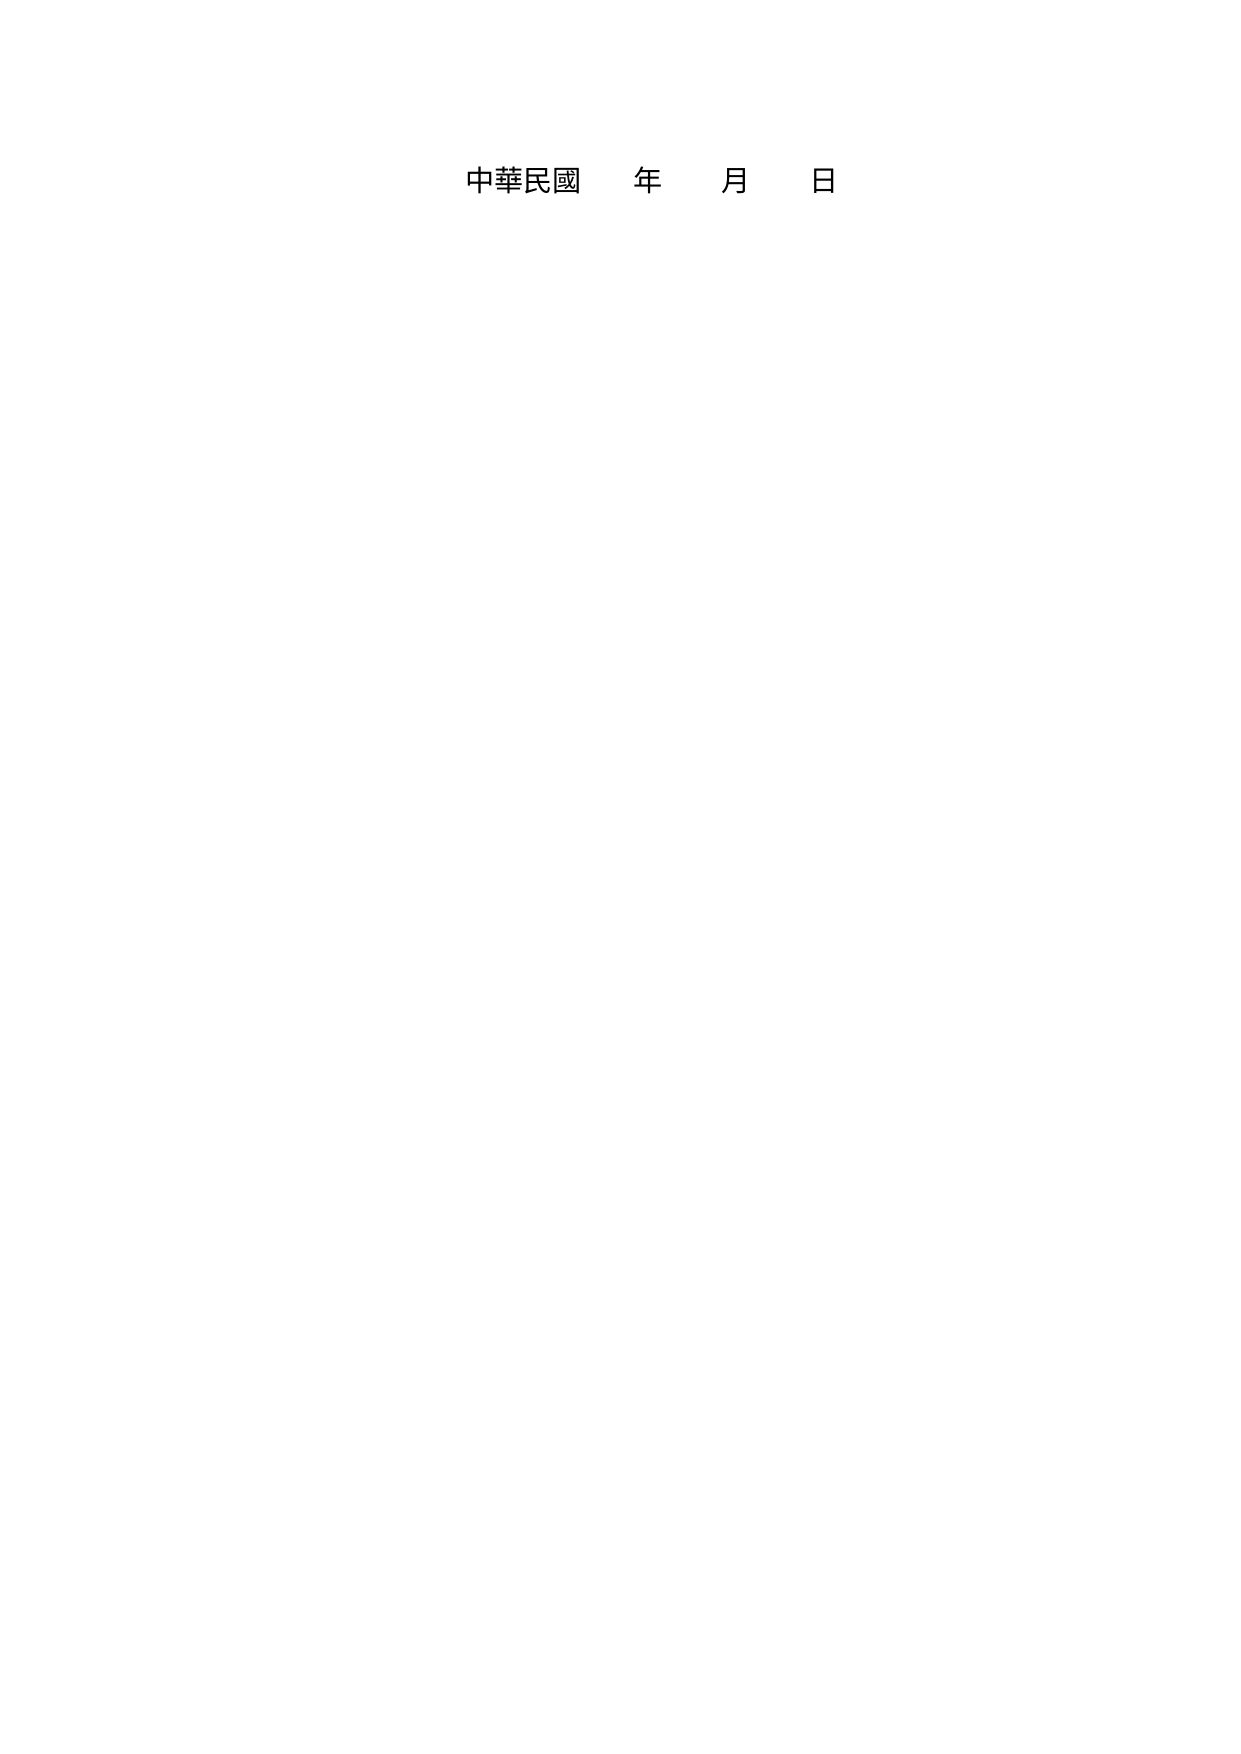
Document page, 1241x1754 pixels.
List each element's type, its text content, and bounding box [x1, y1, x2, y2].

text 中華民國 年 月 日 [182, 158, 1122, 200]
